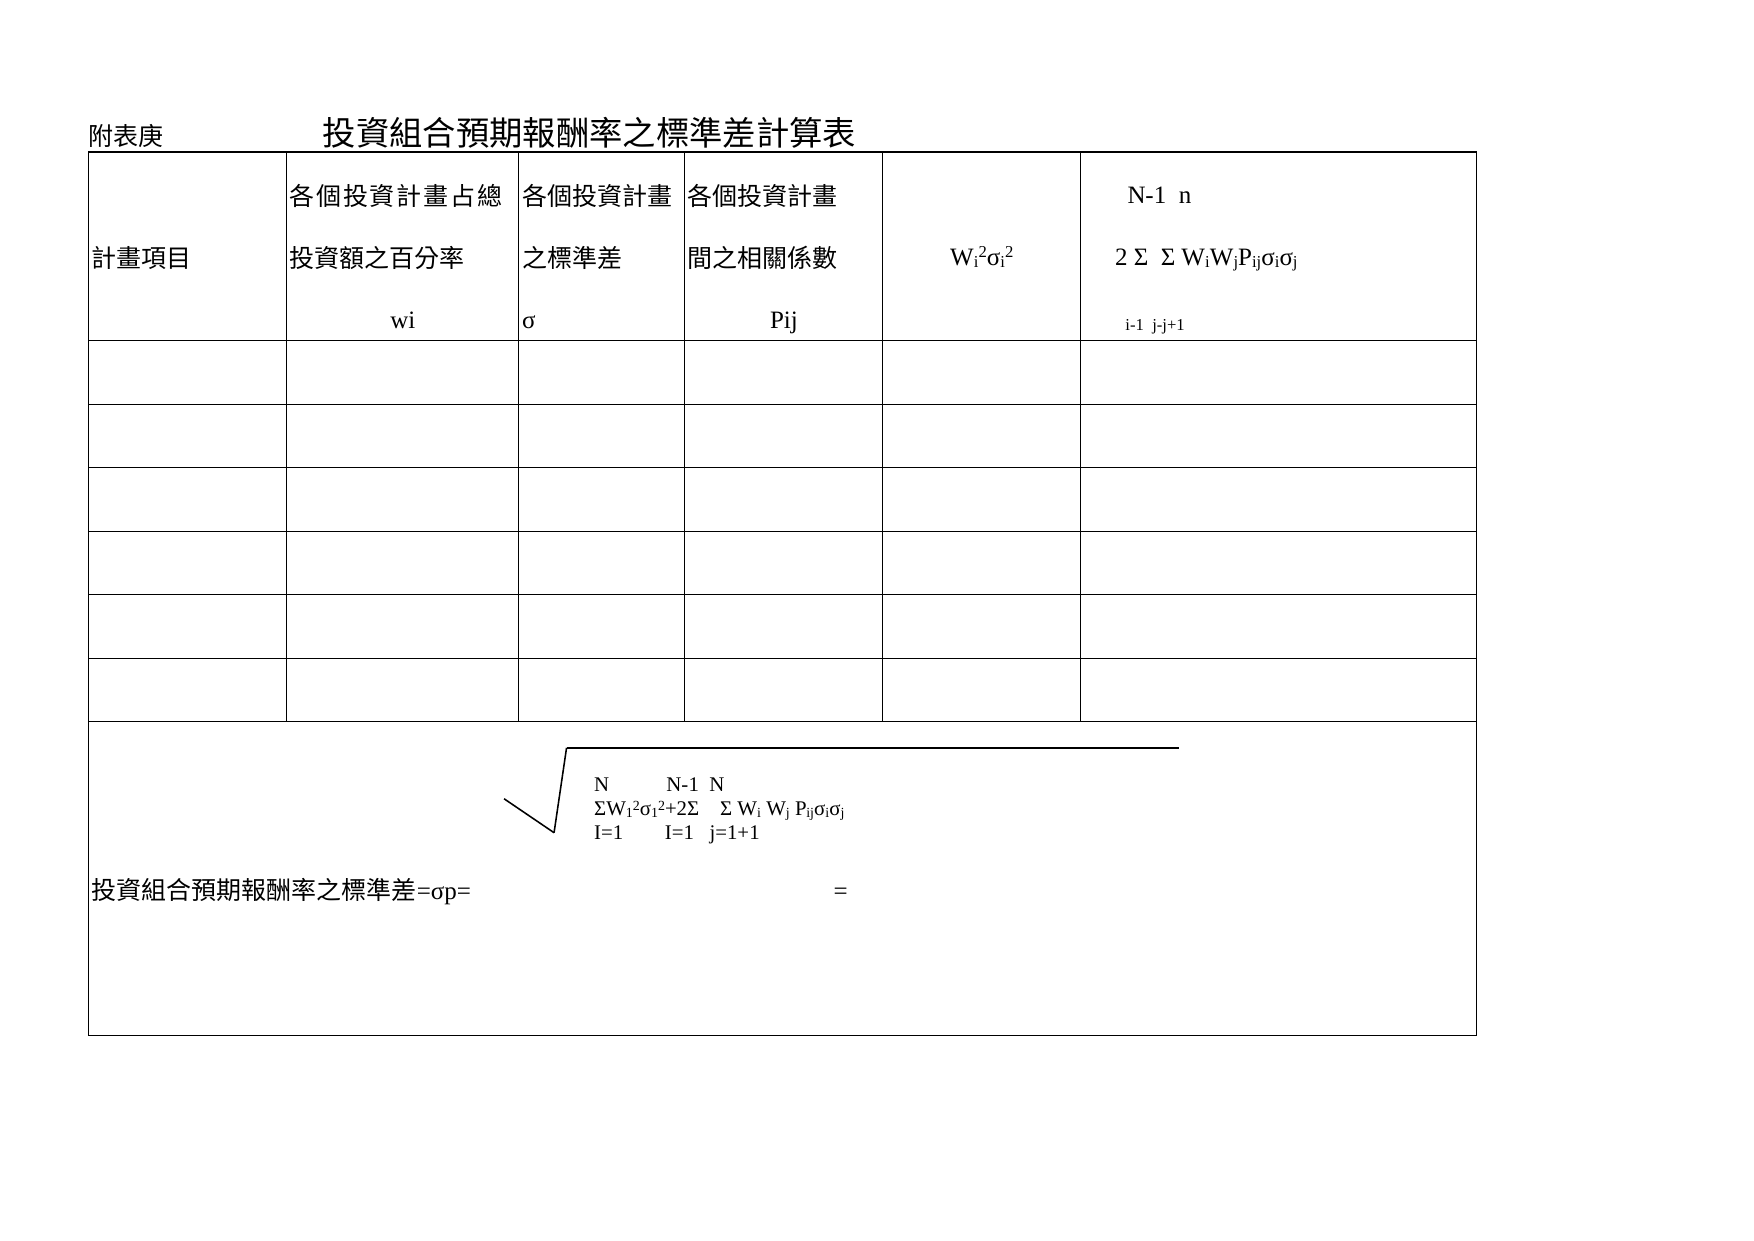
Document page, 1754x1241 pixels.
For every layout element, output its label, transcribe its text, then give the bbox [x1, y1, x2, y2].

table_cell [287, 405, 518, 467]
table_cell [685, 532, 882, 594]
table_header 各個投資計畫 間之相關係數 Pij [685, 153, 882, 340]
table_cell [1081, 532, 1476, 594]
table_cell [287, 341, 518, 403]
table_cell [89, 659, 286, 721]
table_cell [685, 405, 882, 467]
table_cell [685, 468, 882, 531]
table_cell 投資組合預期報酬率之標準差=σp= = [89, 722, 1476, 1035]
table_header 各個投資計畫占總投資額之百分率 wi [287, 153, 518, 340]
table_header Wi2σi2 [883, 153, 1080, 340]
table_cell [883, 405, 1080, 467]
table_cell [519, 532, 684, 594]
table_cell [685, 659, 882, 721]
table_cell [1081, 659, 1476, 721]
table_cell [1081, 341, 1476, 403]
table_cell [685, 341, 882, 403]
table_cell [883, 341, 1080, 403]
table_header N-1 n 2 Σ Σ WiWjPijσiσj i-1 j-j+1 [1081, 153, 1476, 340]
table_cell [287, 468, 518, 531]
table_cell [1081, 595, 1476, 658]
table_cell [519, 405, 684, 467]
table_cell [519, 595, 684, 658]
table_cell [287, 659, 518, 721]
table_cell [287, 532, 518, 594]
table_cell [1081, 468, 1476, 531]
table_cell [883, 468, 1080, 531]
table_cell [1081, 405, 1476, 467]
table_cell [519, 659, 684, 721]
table_cell [89, 532, 286, 594]
table_cell [519, 468, 684, 531]
table_header 各個投資計畫 之標準差 σ [519, 153, 684, 340]
table_cell [883, 595, 1080, 658]
table_cell [883, 532, 1080, 594]
table_cell [519, 341, 684, 403]
table_cell [287, 595, 518, 658]
table_cell [89, 468, 286, 531]
table_header 計畫項目 [89, 153, 286, 340]
table_cell [685, 595, 882, 658]
table_cell [89, 405, 286, 467]
table_cell [89, 595, 286, 658]
table_cell [883, 659, 1080, 721]
text 附表庚 投資組合預期報酬率之標準差計算表 [89, 89, 1665, 151]
table_cell [89, 341, 286, 403]
